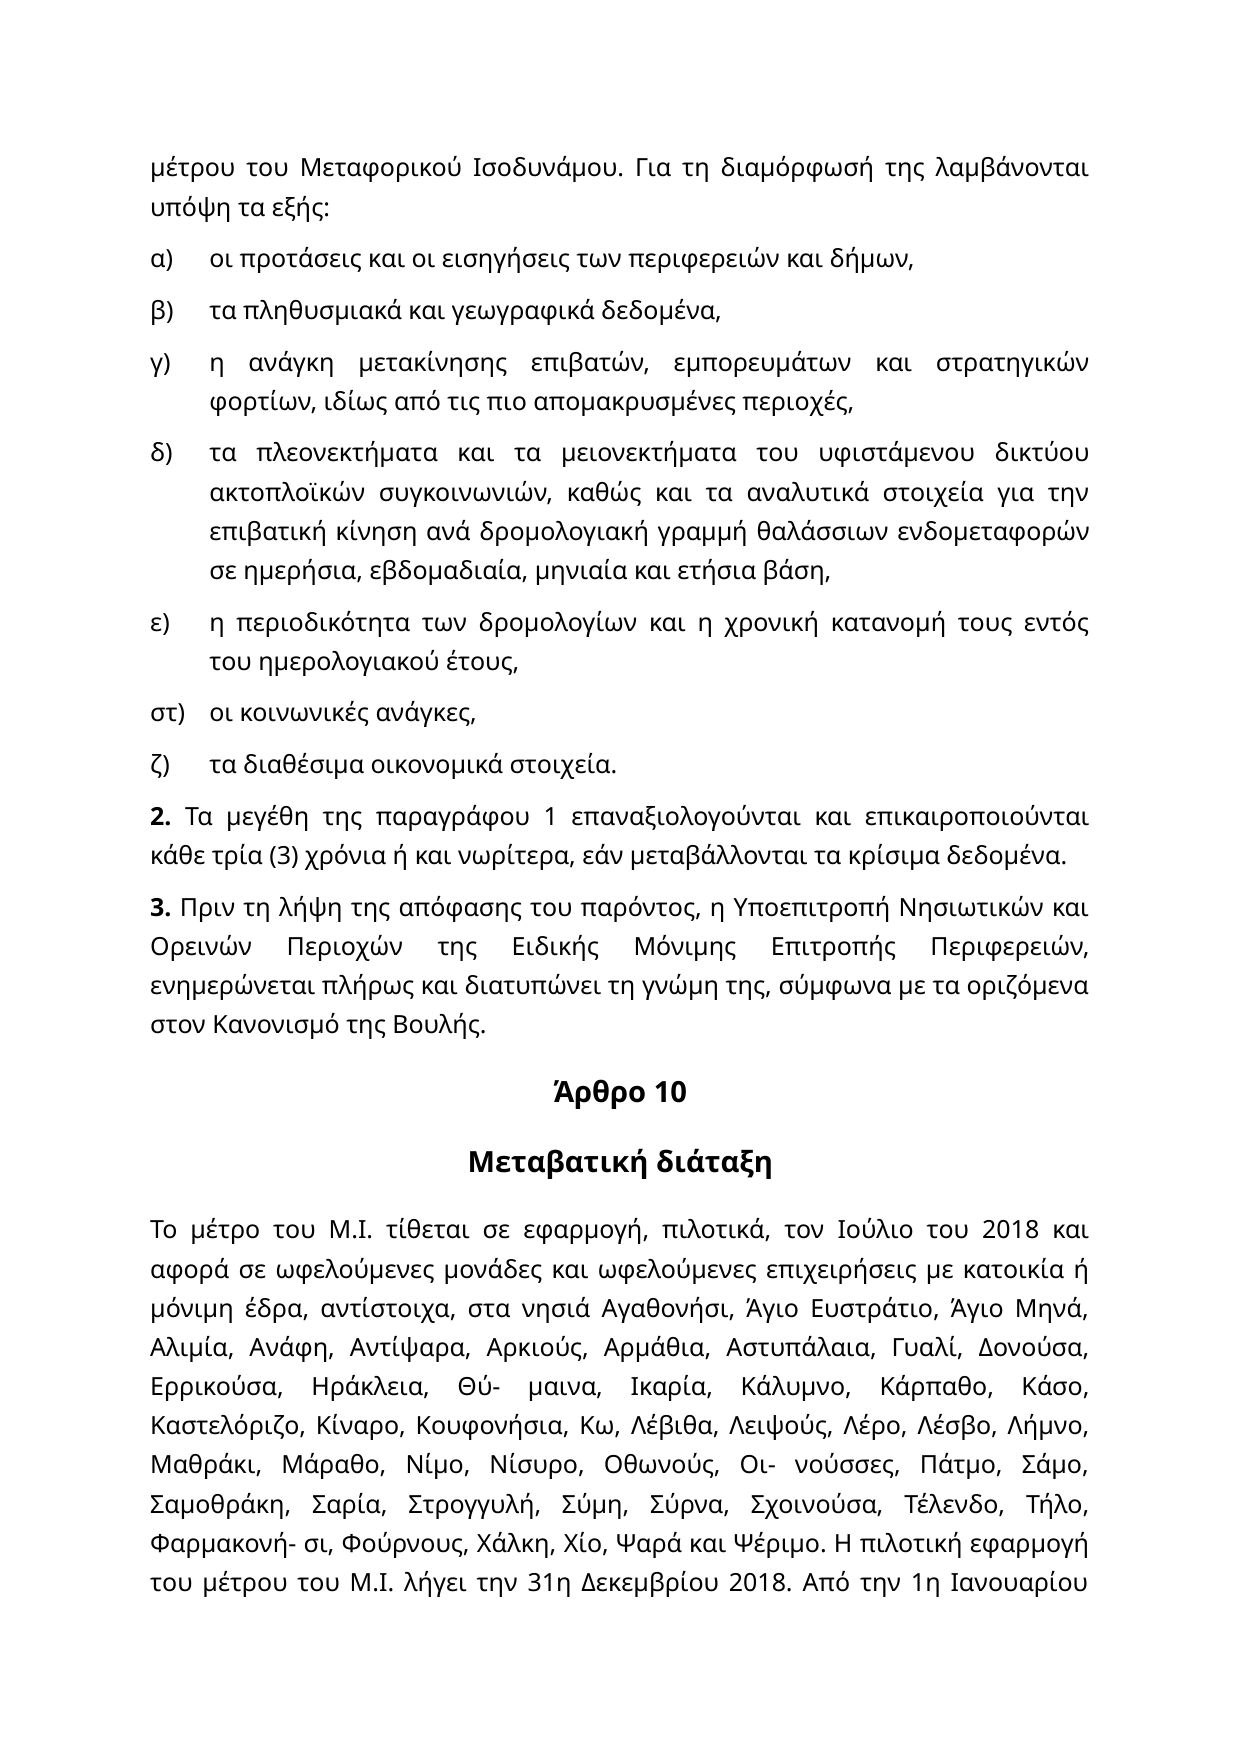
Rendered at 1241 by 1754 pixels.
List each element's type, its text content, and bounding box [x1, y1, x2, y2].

subtitle Μεταβατική διάταξη [150, 1141, 1090, 1181]
list ζ) τα διαθέσιμα οικονομικά στοιχεία. [150, 747, 1090, 781]
list ε) η περιοδικότητα των δρομολογίων και η χρονική κατανομή τους εντός του ημερολογιακού έτους, [150, 604, 1090, 677]
text Το μέτρο του Μ.Ι. τίθεται σε εφαρμογή, πιλοτικά, τον Ιούλιο του 2018 και αφορά σε ωφελούμενες μονάδες και ωφελούμενες επιχειρήσεις με κατοικία ή μόνιμη έδρα, αντίστοιχα, στα νησιά Αγαθονήσι, Άγιο Ευστράτιο, Άγιο Μηνά, Αλιμία, Ανάφη, Αντίψαρα, Αρκιούς, Αρμάθια, Αστυπάλαια, Γυαλί, Δονούσα, Ερρικούσα, Ηράκλεια, Θύ- μαινα, Ικαρία, Κάλυμνο, Κάρπαθο, Κάσο, Καστελόριζο, Κίναρο, Κουφονήσια, Κω, Λέβιθα, Λειψούς, Λέρο, Λέσβο, Λήμνο, Μαθράκι, Μάραθο, Νίμο, Νίσυρο, Οθωνούς, Οι- νούσσες, Πάτμο, Σάμο, Σαμοθράκη, Σαρία, Στρογγυλή, Σύμη, Σύρνα, Σχοινούσα, Τέλενδο, Τήλο, Φαρμακονή- σι, Φούρνους, Χάλκη, Χίο, Ψαρά και Ψέριμο. Η πιλοτική εφαρμογή του μέτρου του Μ.Ι. λήγει την 31η Δεκεμβρίου 2018. Από την 1η Ιανουαρίου [150, 1212, 1090, 1599]
list β) τα πληθυσμιακά και γεωγραφικά δεδομένα, [150, 292, 1090, 327]
text μέτρου του Μεταφορικού Ισοδυνάμου. Για τη διαμόρφωσή της λαμβάνονται υπόψη τα εξής: [150, 150, 1090, 223]
list στ) οι κοινωνικές ανάγκες, [150, 695, 1090, 729]
text 3. Πριν τη λήψη της απόφασης του παρόντος, η Υποεπιτροπή Νησιωτικών και Ορεινών Περιοχών της Ειδικής Μόνιμης Επιτροπής Περιφερειών, ενημερώνεται πλήρως και διατυπώνει τη γνώμη της, σύμφωνα με τα οριζόμενα στον Κανονισμό της Βουλής. [150, 889, 1090, 1041]
subtitle Άρθρο 10 [150, 1071, 1090, 1111]
list γ) η ανάγκη μετακίνησης επιβατών, εμπορευμάτων και στρατηγικών φορτίων, ιδίως από τις πιο απομακρυσμένες περιοχές, [150, 344, 1090, 417]
list δ) τα πλεονεκτήματα και τα μειονεκτήματα του υφιστάμενου δικτύου ακτοπλοϊκών συγκοινωνιών, καθώς και τα αναλυτικά στοιχεία για την επιβατική κίνηση ανά δρομολογιακή γραμμή θαλάσσιων ενδομεταφορών σε ημερήσια, εβδομαδιαία, μηνιαία και ετήσια βάση, [150, 435, 1090, 587]
text 2. Τα μεγέθη της παραγράφου 1 επαναξιολογούνται και επικαιροποιούνται κάθε τρία (3) χρόνια ή και νωρίτερα, εάν μεταβάλλονται τα κρίσιμα δεδομένα. [150, 798, 1090, 872]
list α) οι προτάσεις και οι εισηγήσεις των περιφερειών και δήμων, [150, 241, 1090, 275]
